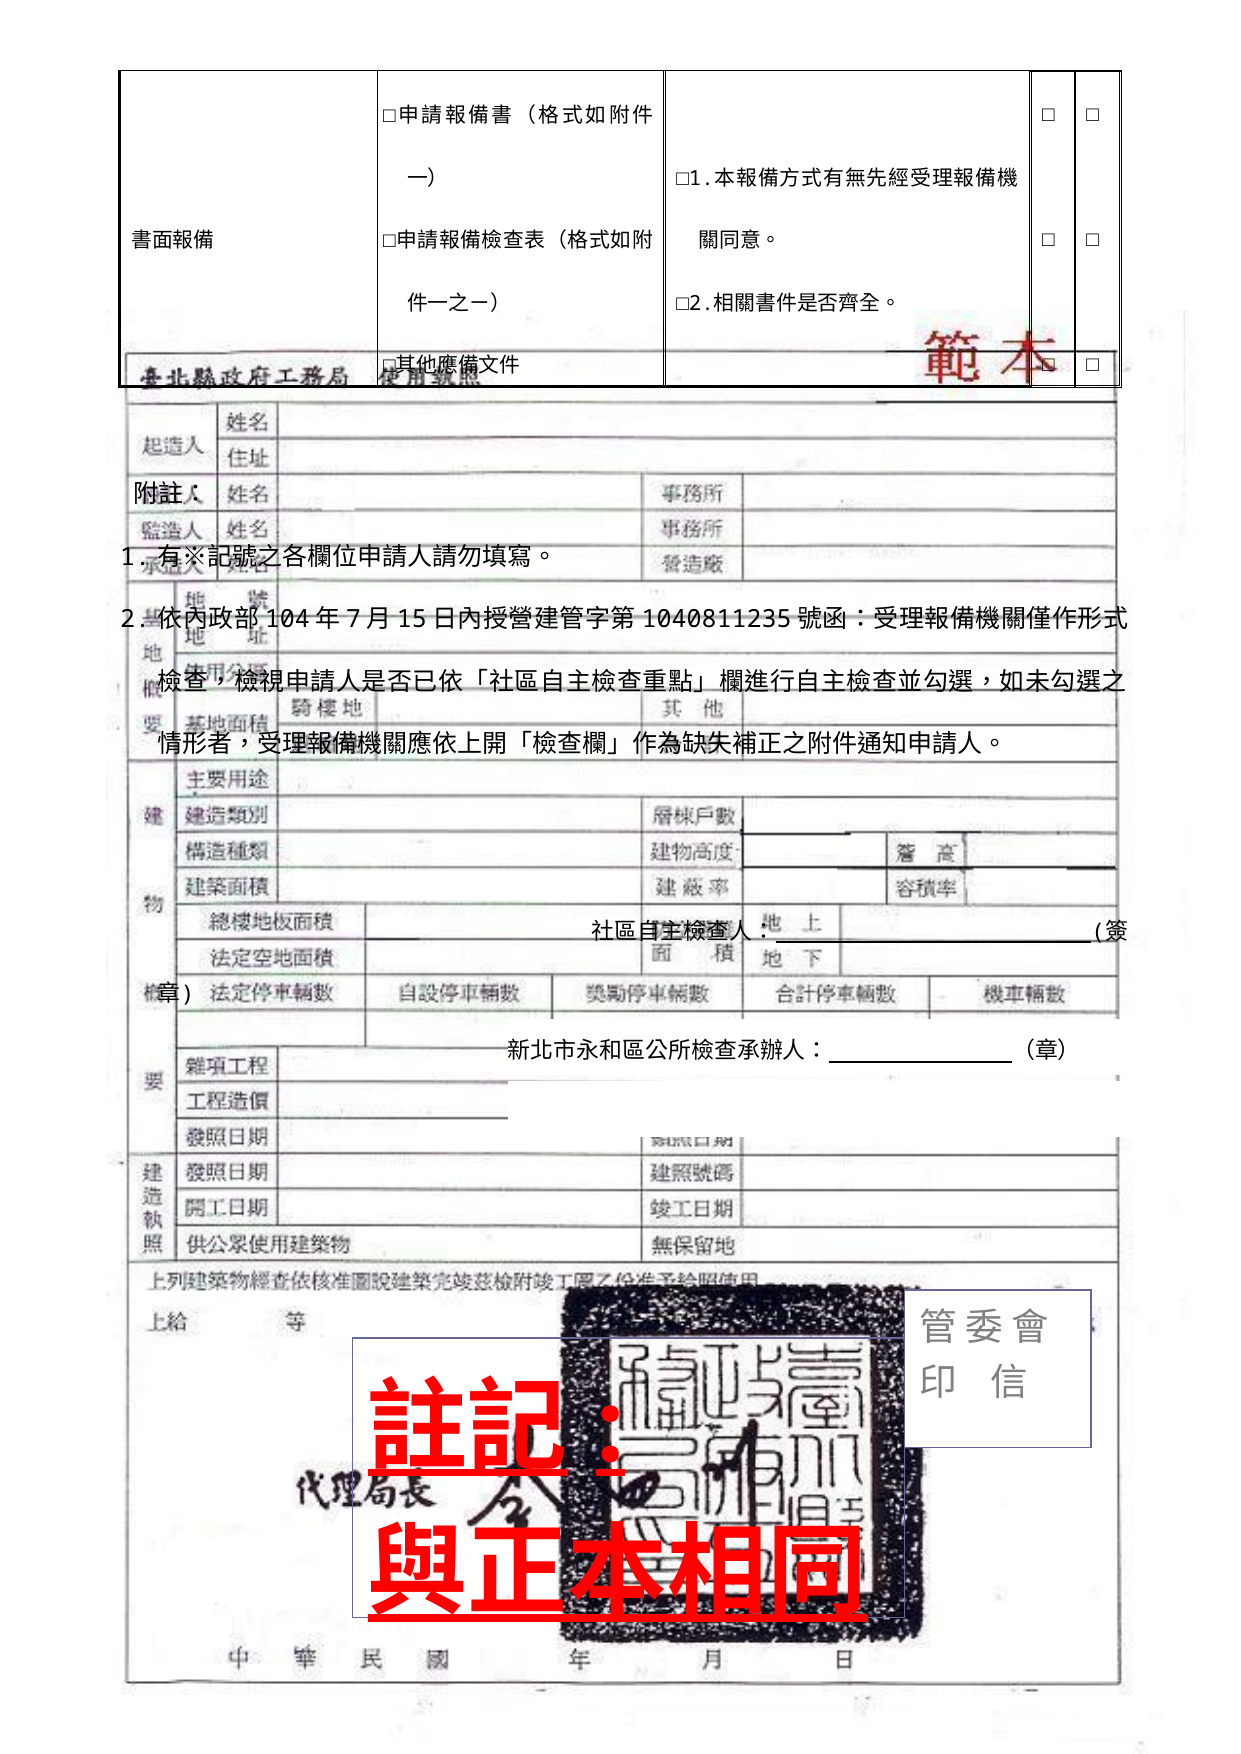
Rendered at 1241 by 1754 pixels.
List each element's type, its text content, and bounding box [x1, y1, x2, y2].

text 新北市永和區公所檢查承辦人： （章） [508, 1032, 1141, 1066]
table_cell □申請報備書（格式如附件一） □申請報備檢查表（格式如附件一之ㄧ） □其他應備文件 [378, 71, 663, 310]
table_cell □1.本報備方式有無先經受理報備機關同意。 □2.相關書件是否齊全。 [666, 71, 1029, 310]
text 附註： [50, 450, 106, 513]
table_cell □ □ □ [1032, 72, 1074, 310]
table_cell □ □ □ [1076, 72, 1119, 310]
table_cell 書面報備 [121, 71, 377, 310]
